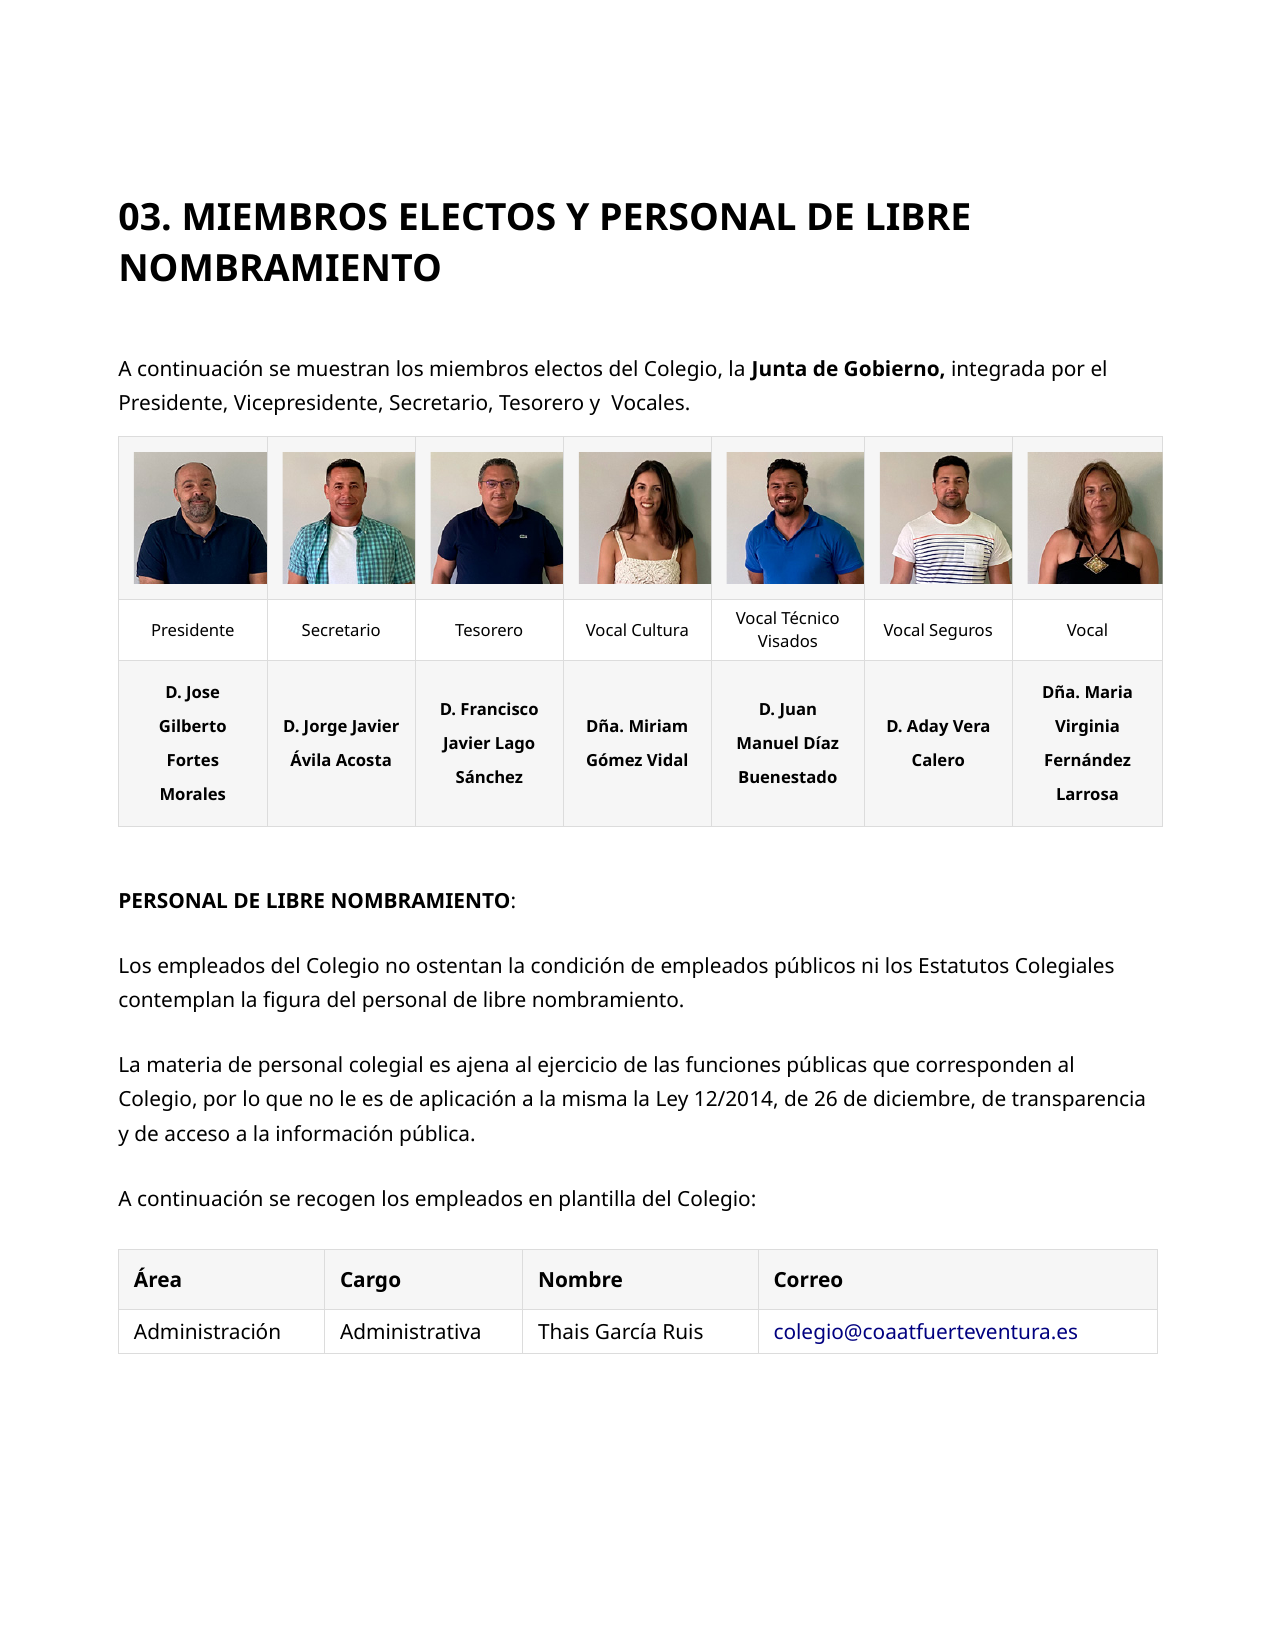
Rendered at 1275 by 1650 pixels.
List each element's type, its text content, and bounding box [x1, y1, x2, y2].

table_header [564, 437, 711, 599]
table_cell colegio@coaatfuerteventura.es [759, 1310, 1157, 1353]
table_header [712, 437, 864, 599]
table_header Correo [759, 1250, 1157, 1309]
subtitle 03. MIEMBROS ELECTOS Y PERSONAL DE LIBRE NOMBRAMIENTO [118, 139, 1157, 292]
table_header [865, 437, 1012, 599]
table_header Área [119, 1250, 324, 1309]
table_header [1013, 437, 1162, 599]
table_cell Dña. Miriam Gómez Vidal [564, 661, 711, 826]
table_cell D. Juan Manuel Díaz Buenestado [712, 661, 864, 826]
table_cell Tesorero [416, 600, 563, 660]
text La materia de personal colegial es ajena al ejercicio de las funciones públicas que corresponden al Colegio, por lo que no le es de aplicación a la misma la Ley 12/2014, de 26 de diciembre, de transparencia y de acceso a la información pública. [118, 1051, 1157, 1147]
table_cell D. Francisco Javier Lago Sánchez [416, 661, 563, 826]
table_cell Vocal Técnico Visados [712, 600, 864, 660]
table_cell D. Jorge Javier Ávila Acosta [268, 661, 415, 826]
picture [430, 452, 563, 584]
picture [1027, 452, 1163, 584]
table_cell Dña. Maria Virginia Fernández Larrosa [1013, 661, 1162, 826]
picture [578, 452, 712, 584]
table_cell Presidente [119, 600, 267, 660]
table_header [416, 437, 563, 599]
table_header Cargo [325, 1250, 522, 1309]
text A continuación se muestran los miembros electos del Colegio, la Junta de Gobierno, integrada por el Presidente, Vicepresidente, Secretario, Tesorero y Vocales. [118, 354, 1157, 416]
picture [133, 452, 267, 584]
table_cell Administración [119, 1310, 324, 1353]
picture [282, 452, 415, 584]
table_cell D. Jose Gilberto Fortes Morales [119, 661, 267, 826]
table_header [268, 437, 415, 599]
table_cell Secretario [268, 600, 415, 660]
table_cell Vocal Seguros [865, 600, 1012, 660]
table_header Nombre [523, 1250, 758, 1309]
text PERSONAL DE LIBRE NOMBRAMIENTO: [118, 886, 1157, 914]
text Los empleados del Colegio no ostentan la condición de empleados públicos ni los Estatutos Colegiales contemplan la figura del personal de libre nombramiento. [118, 951, 1157, 1014]
text A continuación se recogen los empleados en plantilla del Colegio: [118, 1184, 1157, 1212]
table_cell D. Aday Vera Calero [865, 661, 1012, 826]
table_cell Vocal Cultura [564, 600, 711, 660]
table_cell Administrativa [325, 1310, 522, 1353]
picture [726, 452, 864, 584]
table_cell Vocal [1013, 600, 1162, 660]
table_header [119, 437, 267, 599]
picture [879, 452, 1013, 584]
table_cell Thais García Ruis [523, 1310, 758, 1353]
